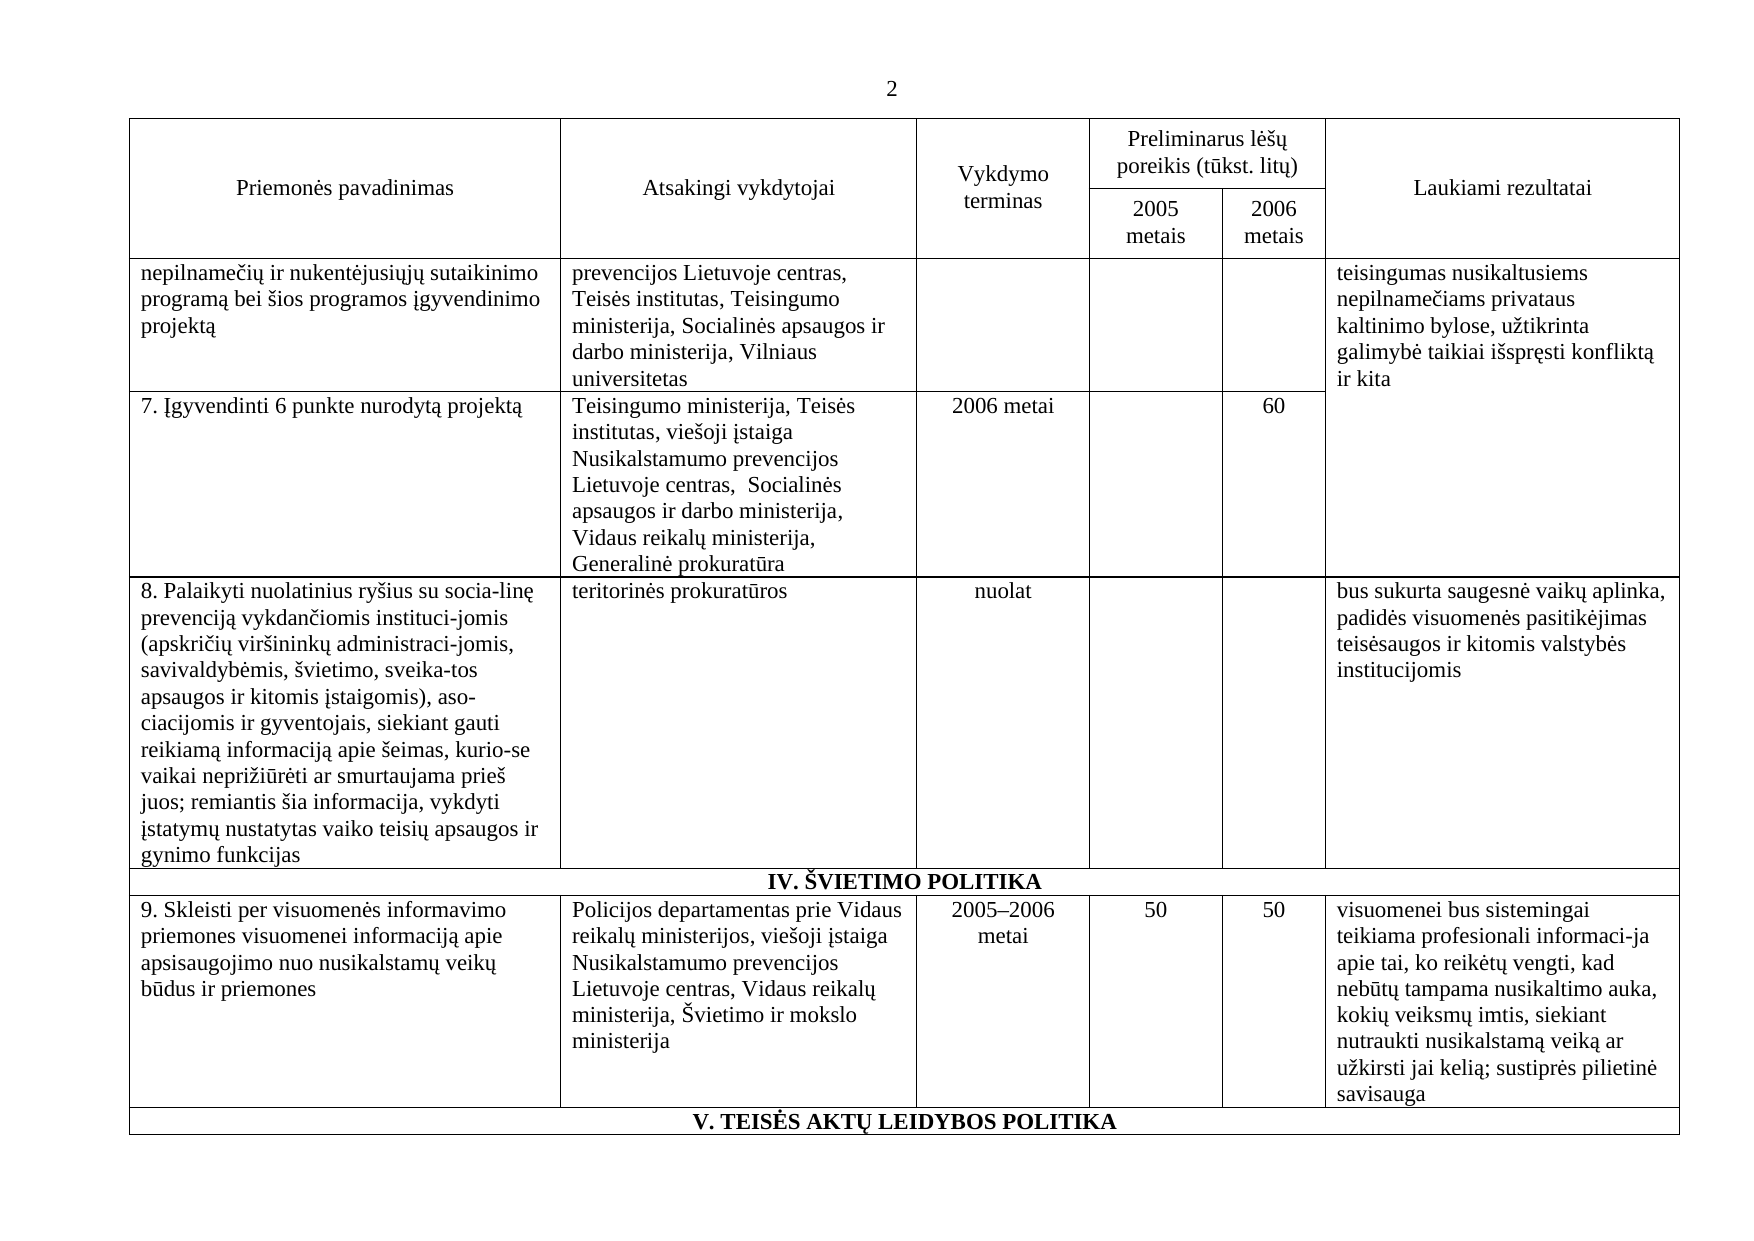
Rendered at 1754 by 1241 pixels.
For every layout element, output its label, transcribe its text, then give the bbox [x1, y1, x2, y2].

table_cell Teisingumo ministerija, Teisės institutas, viešoji įstaiga Nusikalstamumo prevencijos Lietuvoje centras, Socialinės apsaugos ir darbo ministerija, Vidaus reikalų ministerija, Generalinė prokuratūra [561, 392, 916, 576]
table_cell 50 [1090, 896, 1222, 1107]
table_cell [1223, 578, 1325, 867]
table_cell 2006 metai [917, 392, 1089, 576]
table_cell nepilnamečių ir nukentėjusiųjų sutaikinimo programą bei šios programos įgyvendinimo projektą [130, 259, 560, 391]
table_cell bus sukurta saugesnė vaikų aplinka, padidės visuomenės pasitikėjimas teisėsaugos ir kitomis valstybės institucijomis [1326, 578, 1679, 867]
table_cell Policijos departamentas prie Vidaus reikalų ministerijos, viešoji įstaiga Nusikalstamumo prevencijos Lietuvoje centras, Vidaus reikalų ministerija, Švietimo ir mokslo ministerija [561, 896, 916, 1107]
table_cell [1090, 578, 1222, 867]
table_cell nuolat [917, 578, 1089, 867]
table_header Laukiami rezultatai [1326, 119, 1679, 258]
table_cell 2005 metais [1090, 189, 1222, 258]
table_cell 60 [1223, 392, 1325, 576]
table_cell [1090, 392, 1222, 576]
table_cell [917, 259, 1089, 391]
table_cell teisingumas nusikaltusiems nepilnamečiams privataus kaltinimo bylose, užtikrinta galimybė taikiai išspręsti konfliktą ir kita [1326, 259, 1679, 391]
table_cell 2005–2006 metai [917, 896, 1089, 1107]
table_cell [1090, 259, 1222, 391]
table_cell prevencijos Lietuvoje centras, Teisės institutas, Teisingumo ministerija, Socialinės apsaugos ir darbo ministerija, Vilniaus universitetas [561, 259, 916, 391]
table_cell [1326, 391, 1679, 576]
table_cell 7. Įgyvendinti 6 punkte nurodytą projektą [130, 392, 560, 576]
table_cell V. TEISĖS AKTŲ LEIDYBOS POLITIKA [130, 1108, 1679, 1134]
table_cell 9. Skleisti per visuomenės informavimo priemones visuomenei informaciją apie apsisaugojimo nuo nusikalstamų veikų būdus ir priemones [130, 896, 560, 1107]
table_cell [1223, 259, 1325, 391]
table_cell 8. Palaikyti nuolatinius ryšius su socia-linę prevenciją vykdančiomis instituci-jomis (apskričių viršininkų administraci-jomis, savivaldybėmis, švietimo, sveika-tos apsaugos ir kitomis įstaigomis), aso-ciacijomis ir gyventojais, siekiant gauti reikiamą informaciją apie šeimas, kurio-se vaikai neprižiūrėti ar smurtaujama prieš juos; remiantis šia informacija, vykdyti įstatymų nustatytas vaiko teisių apsaugos ir gynimo funkcijas [130, 578, 560, 867]
table_header Vykdymo terminas [917, 119, 1089, 258]
table_cell 50 [1223, 896, 1325, 1107]
table_cell teritorinės prokuratūros [561, 578, 916, 867]
table_header Preliminarus lėšų poreikis (tūkst. litų) [1090, 119, 1325, 188]
table_header Priemonės pavadinimas [130, 119, 560, 258]
table_header Atsakingi vykdytojai [561, 119, 916, 258]
table_cell 2006 metais [1223, 189, 1325, 258]
table_cell visuomenei bus sistemingai teikiama profesionali informaci-ja apie tai, ko reikėtų vengti, kad nebūtų tampama nusikaltimo auka, kokių veiksmų imtis, siekiant nutraukti nusikalstamą veiką ar užkirsti jai kelią; sustiprės pilietinė savisauga [1326, 896, 1679, 1107]
table_cell IV. ŠVIETIMO POLITIKA [130, 869, 1679, 895]
